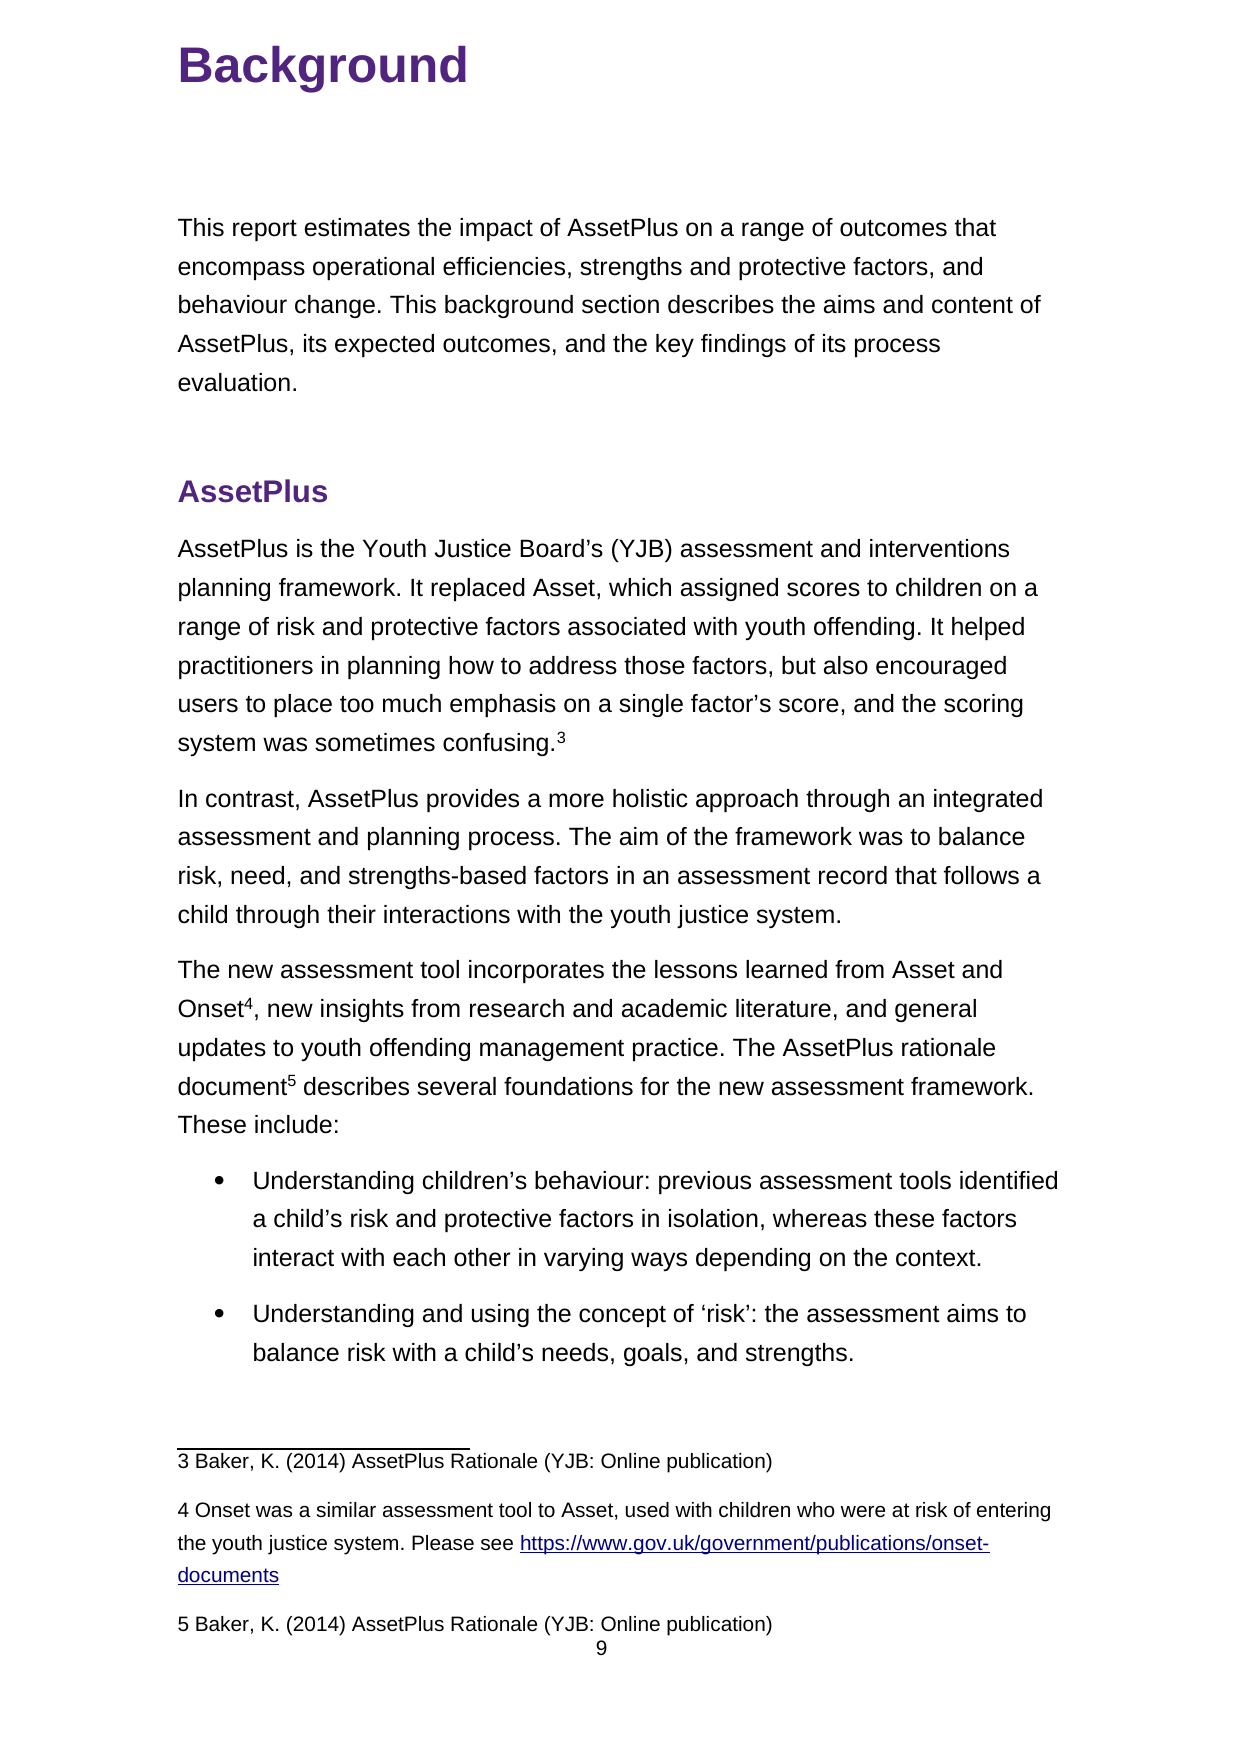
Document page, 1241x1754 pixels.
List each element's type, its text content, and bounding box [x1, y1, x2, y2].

subtitle Background [177, 35, 1063, 93]
text The new assessment tool incorporates the lessons learned from Asset and Onset, new insights from research and academic literature, and general updates to youth offending management practice. The AssetPlus rationale document describes several foundations for the new assessment framework. These include: [177, 955, 1063, 1139]
text Baker, K. (2014) AssetPlus Rationale (YJB: Online publication) [177, 1449, 1063, 1473]
text Onset was a similar assessment tool to Asset, used with children who were at risk of entering the youth justice system. Please see https://www.gov.uk/government/publications/onset-documents [177, 1498, 1063, 1587]
text In contrast, AssetPlus provides a more holistic approach through an integrated assessment and planning process. The aim of the framework was to balance risk, need, and strengths-based factors in an assessment record that follows a child through their interactions with the youth justice system. [177, 783, 1063, 928]
text AssetPlus is the Youth Justice Board’s (YJB) assessment and interventions planning framework. It replaced Asset, which assigned scores to children on a range of risk and protective factors associated with youth offending. It helped practitioners in planning how to address those factors, but also encouraged users to place too much emphasis on a single factor’s score, and the scoring system was sometimes confusing. [177, 534, 1063, 757]
list Understanding children’s behaviour: previous assessment tools identified a child’s risk and protective factors in isolation, whereas these factors interact with each other in varying ways depending on the context. [215, 1166, 1063, 1272]
text Baker, K. (2014) AssetPlus Rationale (YJB: Online publication) [177, 1612, 1063, 1636]
text This report estimates the impact of AssetPlus on a range of outcomes that encompass operational efficiencies, strengths and protective factors, and behaviour change. This background section describes the aims and content of AssetPlus, its expected outcomes, and the key findings of its process evaluation. [177, 213, 1063, 397]
subtitle AssetPlus [177, 473, 1063, 509]
list Understanding and using the concept of ‘risk’: the assessment aims to balance risk with a child’s needs, goals, and strengths. [215, 1299, 1063, 1366]
